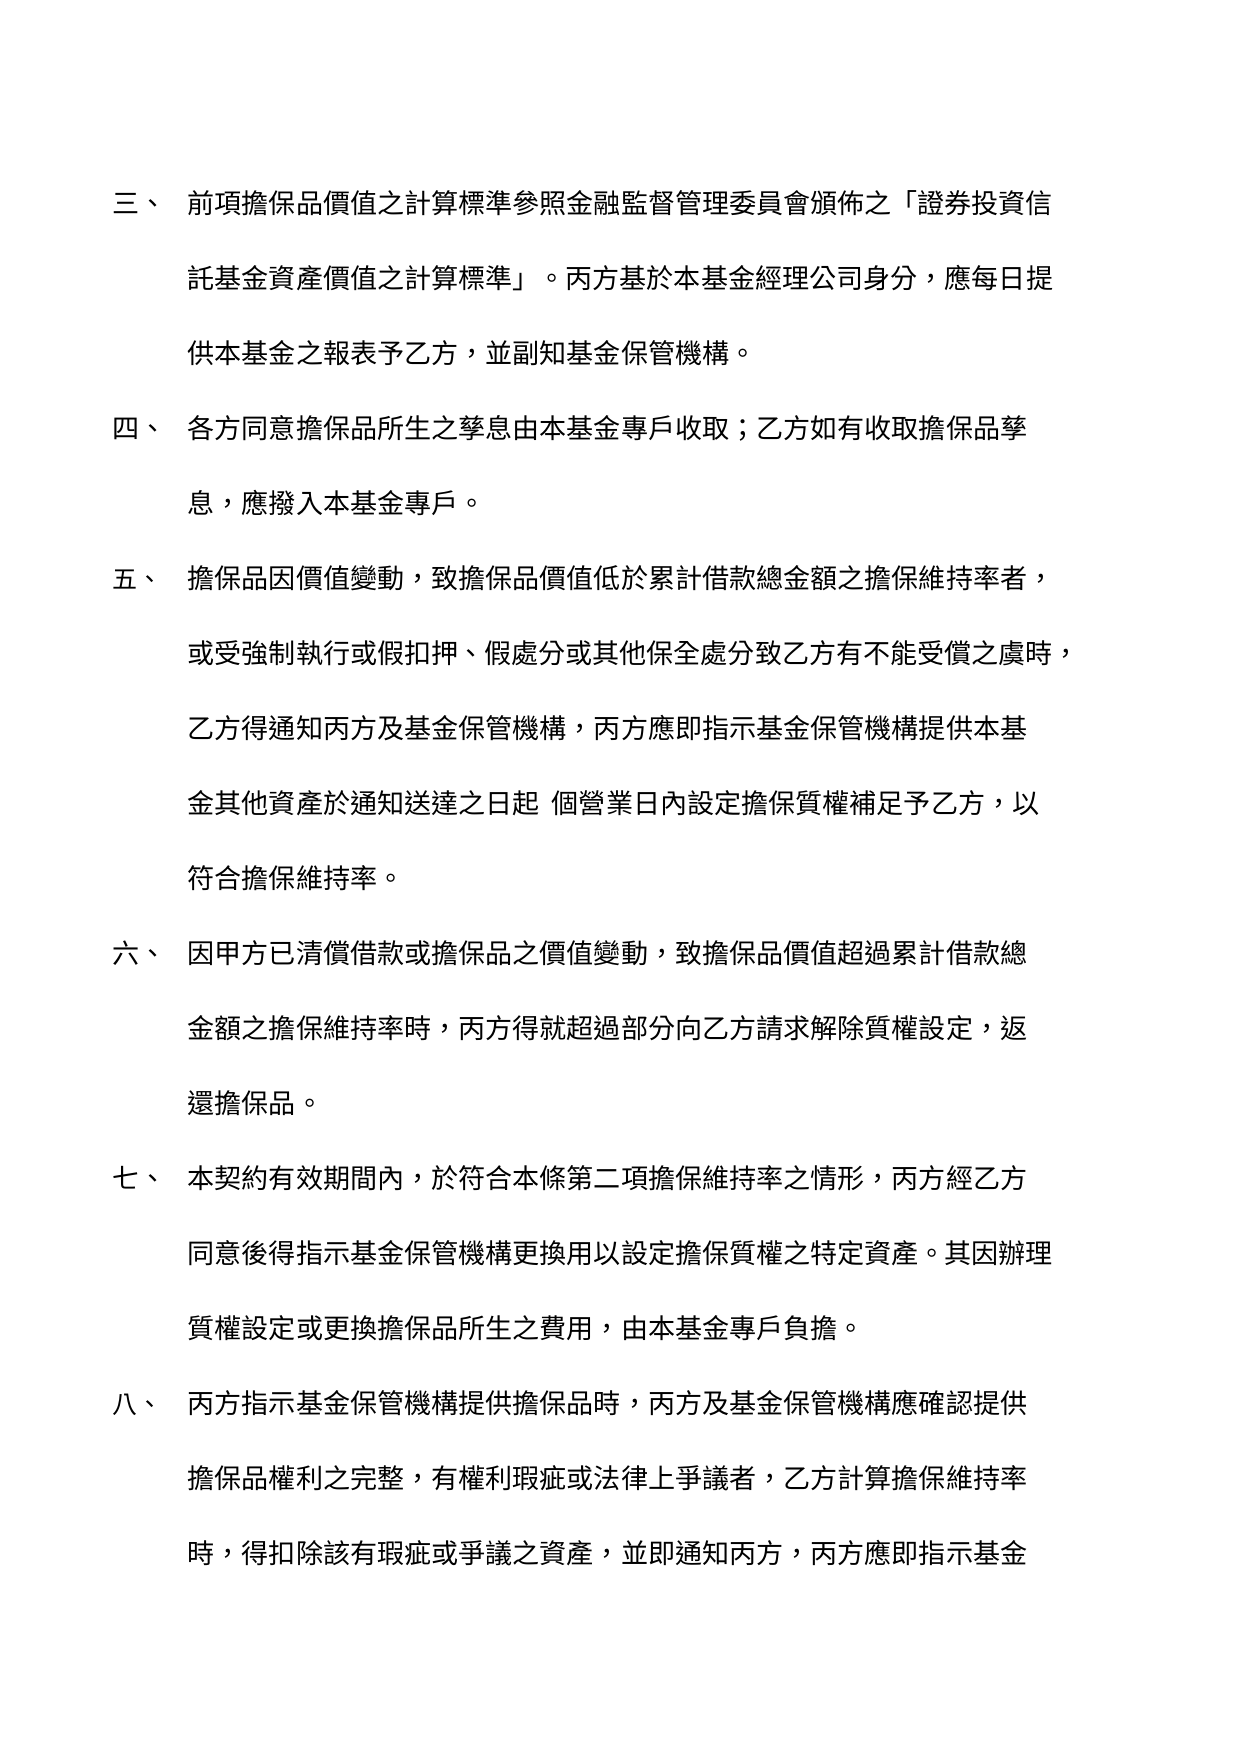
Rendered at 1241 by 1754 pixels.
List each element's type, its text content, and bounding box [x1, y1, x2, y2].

list 擔保品因價值變動，致擔保品價值低於累計借款總金額之擔保維持率者，或受強制執行或假扣押、假處分或其他保全處分致乙方有不能受償之虞時，乙方得通知丙方及基金保管機構，丙方應即指示基金保管機構提供本基金其他資產於通知送達之日起 個營業日內設定擔保質權補足予乙方，以符合擔保維持率。 [112, 539, 1053, 914]
list 各方同意擔保品所生之孳息由本基金專戶收取；乙方如有收取擔保品孳息，應撥入本基金專戶。 [112, 389, 1053, 539]
list 丙方指示基金保管機構提供擔保品時，丙方及基金保管機構應確認提供擔保品權利之完整，有權利瑕疵或法律上爭議者，乙方計算擔保維持率時，得扣除該有瑕疵或爭議之資產，並即通知丙方，丙方應即指示基金 [112, 1364, 1053, 1589]
list 因甲方已清償借款或擔保品之價值變動，致擔保品價值超過累計借款總金額之擔保維持率時，丙方得就超過部分向乙方請求解除質權設定，返還擔保品。 [112, 914, 1053, 1139]
list 前項擔保品價值之計算標準參照金融監督管理委員會頒佈之「證券投資信託基金資產價值之計算標準」。丙方基於本基金經理公司身分，應每日提供本基金之報表予乙方，並副知基金保管機構。 [112, 164, 1053, 389]
list 本契約有效期間內，於符合本條第二項擔保維持率之情形，丙方經乙方同意後得指示基金保管機構更換用以設定擔保質權之特定資產。其因辦理質權設定或更換擔保品所生之費用，由本基金專戶負擔。 [112, 1139, 1053, 1364]
